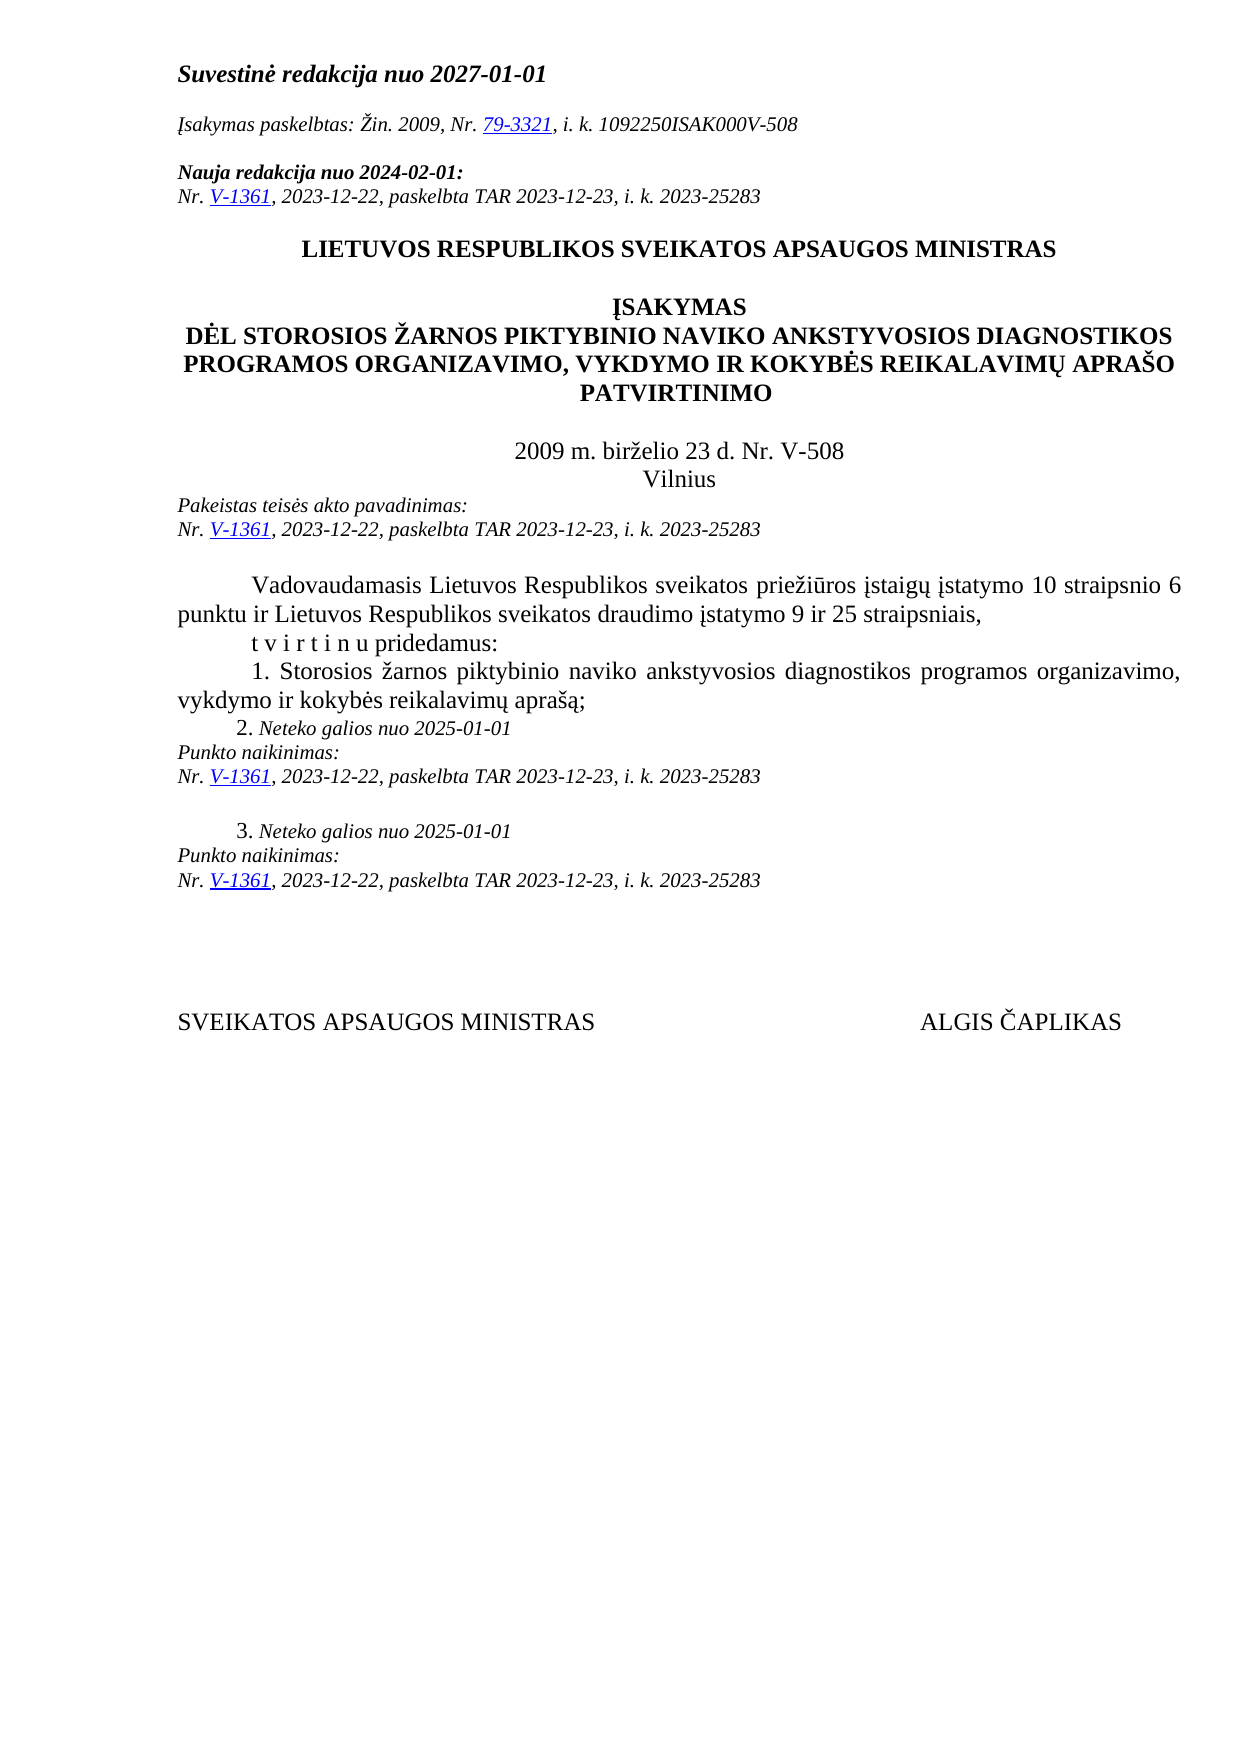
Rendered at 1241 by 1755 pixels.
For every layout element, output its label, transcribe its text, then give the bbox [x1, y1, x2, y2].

text Suvestinė redakcija nuo 2027-01-01 [177, 59, 1181, 88]
text 2009 m. birželio 23 d. Nr. V-508 [177, 436, 1181, 464]
text DĖL STOROSIOS ŽARNOS PIKTYBINIO NAVIKO ANKSTYVOSIOS DIAGNOSTIKOS PROGRAMOS ORGANIZAVIMO, VYKDYMO IR KOKYBĖS REIKALAVIMŲ APRAŠO PATVIRTINIMO [177, 321, 1181, 407]
text ĮSAKYMAS [177, 292, 1181, 321]
text 3. Neteko galios nuo 2025-01-01 [177, 817, 1181, 843]
text Nr. V-1361, 2023-12-22, paskelbta TAR 2023-12-23, i. k. 2023-25283 [177, 867, 1181, 892]
text Nauja redakcija nuo 2024-02-01: [177, 160, 1181, 184]
text LIETUVOS RESPUBLIKOS SVEIKATOS APSAUGOS MINISTRAS [177, 234, 1181, 263]
text SVEIKATOS APSAUGOS MINISTRAS ALGIS ČAPLIKAS [177, 1007, 1181, 1035]
text Įsakymas paskelbtas: Žin. 2009, Nr. 79-3321, i. k. 1092250ISAK000V-508 [177, 112, 1181, 136]
text Punkto naikinimas: [177, 740, 1181, 764]
text Vilnius [177, 464, 1181, 493]
text Punkto naikinimas: [177, 843, 1181, 867]
text 2. Neteko galios nuo 2025-01-01 [177, 714, 1181, 740]
text Nr. V-1361, 2023-12-22, paskelbta TAR 2023-12-23, i. k. 2023-25283 [177, 517, 1181, 541]
text Pakeistas teisės akto pavadinimas: [177, 493, 1181, 517]
text Nr. V-1361, 2023-12-22, paskelbta TAR 2023-12-23, i. k. 2023-25283 [177, 184, 1181, 208]
text 1. Storosios žarnos piktybinio naviko ankstyvosios diagnostikos programos organizavimo, vykdymo ir kokybės reikalavimų aprašą; [177, 656, 1181, 714]
text t v i r t i n u pridedamus: [177, 628, 1181, 656]
text Nr. V-1361, 2023-12-22, paskelbta TAR 2023-12-23, i. k. 2023-25283 [177, 764, 1181, 788]
text Vadovaudamasis Lietuvos Respublikos sveikatos priežiūros įstaigų įstatymo 10 straipsnio 6 punktu ir Lietuvos Respublikos sveikatos draudimo įstatymo 9 ir 25 straipsniais, [177, 570, 1181, 628]
